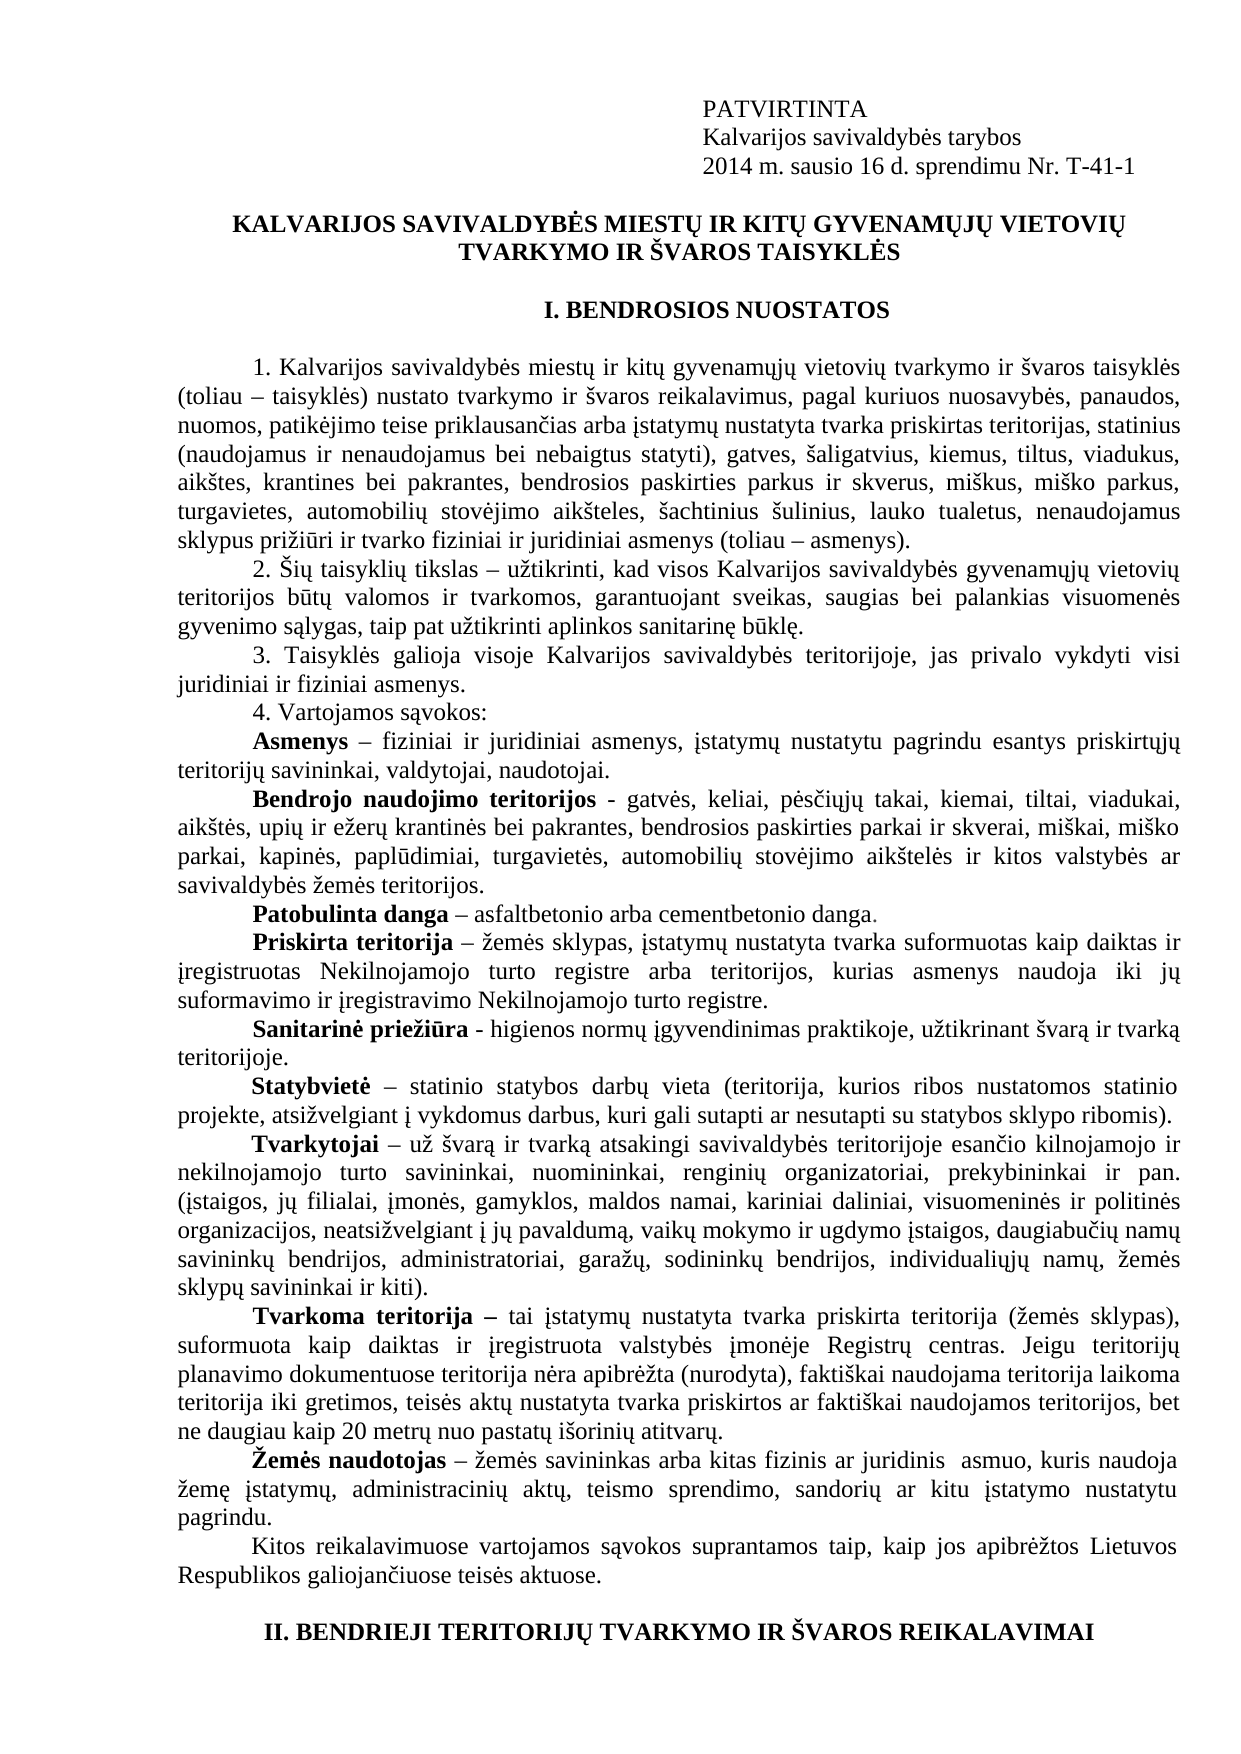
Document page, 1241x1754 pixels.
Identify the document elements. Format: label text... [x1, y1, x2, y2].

text TVARKYMO IR ŠVAROS TAISYKLĖS [177, 237, 1181, 266]
text PATVIRTINTA [582, 94, 1181, 122]
text Patobulinta danga – asfaltbetonio arba cementbetonio danga. [177, 899, 1181, 927]
text Asmenys – fiziniai ir juridiniai asmenys, įstatymų nustatytu pagrindu esantys priskirtųjų teritorijų savininkai, valdytojai, naudotojai. [177, 726, 1181, 784]
text 4. Vartojamos sąvokos: [177, 697, 1181, 726]
text Tvarkoma teritorija – tai įstatymų nustatyta tvarka priskirta teritorija (žemės sklypas), suformuota kaip daiktas ir įregistruota valstybės įmonėje Registrų centras. Jeigu teritorijų planavimo dokumentuose teritorija nėra apibrėžta (nurodyta), faktiškai naudojama teritorija laikoma teritorija iki gretimos, teisės aktų nustatyta tvarka priskirtos ar faktiškai naudojamos teritorijos, bet ne daugiau kaip 20 metrų nuo pastatų išorinių atitvarų. [177, 1301, 1181, 1445]
text Tvarkytojai – už švarą ir tvarką atsakingi savivaldybės teritorijoje esančio kilnojamojo ir nekilnojamojo turto savininkai, nuomininkai, renginių organizatoriai, prekybininkai ir pan. (įstaigos, jų filialai, įmonės, gamyklos, maldos namai, kariniai daliniai, visuomeninės ir politinės organizacijos, neatsižvelgiant į jų pavaldumą, vaikų mokymo ir ugdymo įstaigos, daugiabučių namų savininkų bendrijos, administratoriai, garažų, sodininkų bendrijos, individualiųjų namų, žemės sklypų savininkai ir kiti). [177, 1129, 1181, 1301]
text Statybvietė – statinio statybos darbų vieta (teritorija, kurios ribos nustatomos statinio projekte, atsižvelgiant į vykdomus darbus, kuri gali sutapti ar nesutapti su statybos sklypo ribomis). [177, 1071, 1178, 1129]
text Priskirta teritorija – žemės sklypas, įstatymų nustatyta tvarka suformuotas kaip daiktas ir įregistruotas Nekilnojamojo turto registre arba teritorijos, kurias asmenys naudoja iki jų suformavimo ir įregistravimo Nekilnojamojo turto registre. [177, 927, 1181, 1014]
text I. BENDROSIOS NUOSTATOS [252, 295, 1181, 324]
text 1. Kalvarijos savivaldybės miestų ir kitų gyvenamųjų vietovių tvarkymo ir švaros taisyklės (toliau – taisyklės) nustato tvarkymo ir švaros reikalavimus, pagal kuriuos nuosavybės, panaudos, nuomos, patikėjimo teise priklausančias arba įstatymų nustatyta tvarka priskirtas teritorijas, statinius (naudojamus ir nenaudojamus bei nebaigtus statyti), gatves, šaligatvius, kiemus, tiltus, viadukus, aikštes, krantines bei pakrantes, bendrosios paskirties parkus ir skverus, miškus, miško parkus, turgavietes, automobilių stovėjimo aikšteles, šachtinius šulinius, lauko tualetus, nenaudojamus sklypus prižiūri ir tvarko fiziniai ir juridiniai asmenys (toliau – asmenys). [177, 352, 1181, 554]
text Žemės naudotojas – žemės savininkas arba kitas fizinis ar juridinis asmuo, kuris naudoja žemę įstatymų, administracinių aktų, teismo sprendimo, sandorių ar kitu įstatymo nustatytu pagrindu. [177, 1445, 1178, 1531]
text 3. Taisyklės galioja visoje Kalvarijos savivaldybės teritorijoje, jas privalo vykdyti visi juridiniai ir fiziniai asmenys. [177, 640, 1181, 697]
text II. BENDRIEJI TERITORIJŲ TVARKYMO IR ŠVAROS REIKALAVIMAI [177, 1617, 1181, 1646]
text KALVARIJOS SAVIVALDYBĖS MIESTŲ IR KITŲ GYVENAMŲJŲ VIETOVIŲ [177, 209, 1181, 237]
text Kitos reikalavimuose vartojamos sąvokos suprantamos taip, kaip jos apibrėžtos Lietuvos Respublikos galiojančiuose teisės aktuose. [177, 1531, 1178, 1589]
text Sanitarinė priežiūra - higienos normų įgyvendinimas praktikoje, užtikrinant švarą ir tvarką teritorijoje. [177, 1014, 1181, 1071]
text Bendrojo naudojimo teritorijos - gatvės, keliai, pėsčiųjų takai, kiemai, tiltai, viadukai, aikštės, upių ir ežerų krantinės bei pakrantes, bendrosios paskirties parkai ir skverai, miškai, miško parkai, kapinės, paplūdimiai, turgavietės, automobilių stovėjimo aikštelės ir kitos valstybės ar savivaldybės žemės teritorijos. [177, 784, 1181, 899]
text 2. Šių taisyklių tikslas – užtikrinti, kad visos Kalvarijos savivaldybės gyvenamųjų vietovių teritorijos būtų valomos ir tvarkomos, garantuojant sveikas, saugias bei palankias visuomenės gyvenimo sąlygas, taip pat užtikrinti aplinkos sanitarinę būklę. [177, 554, 1181, 640]
text Kalvarijos savivaldybės tarybos [627, 122, 1181, 151]
text 2014 m. sausio 16 d. sprendimu Nr. T-41-1 [627, 151, 1181, 180]
